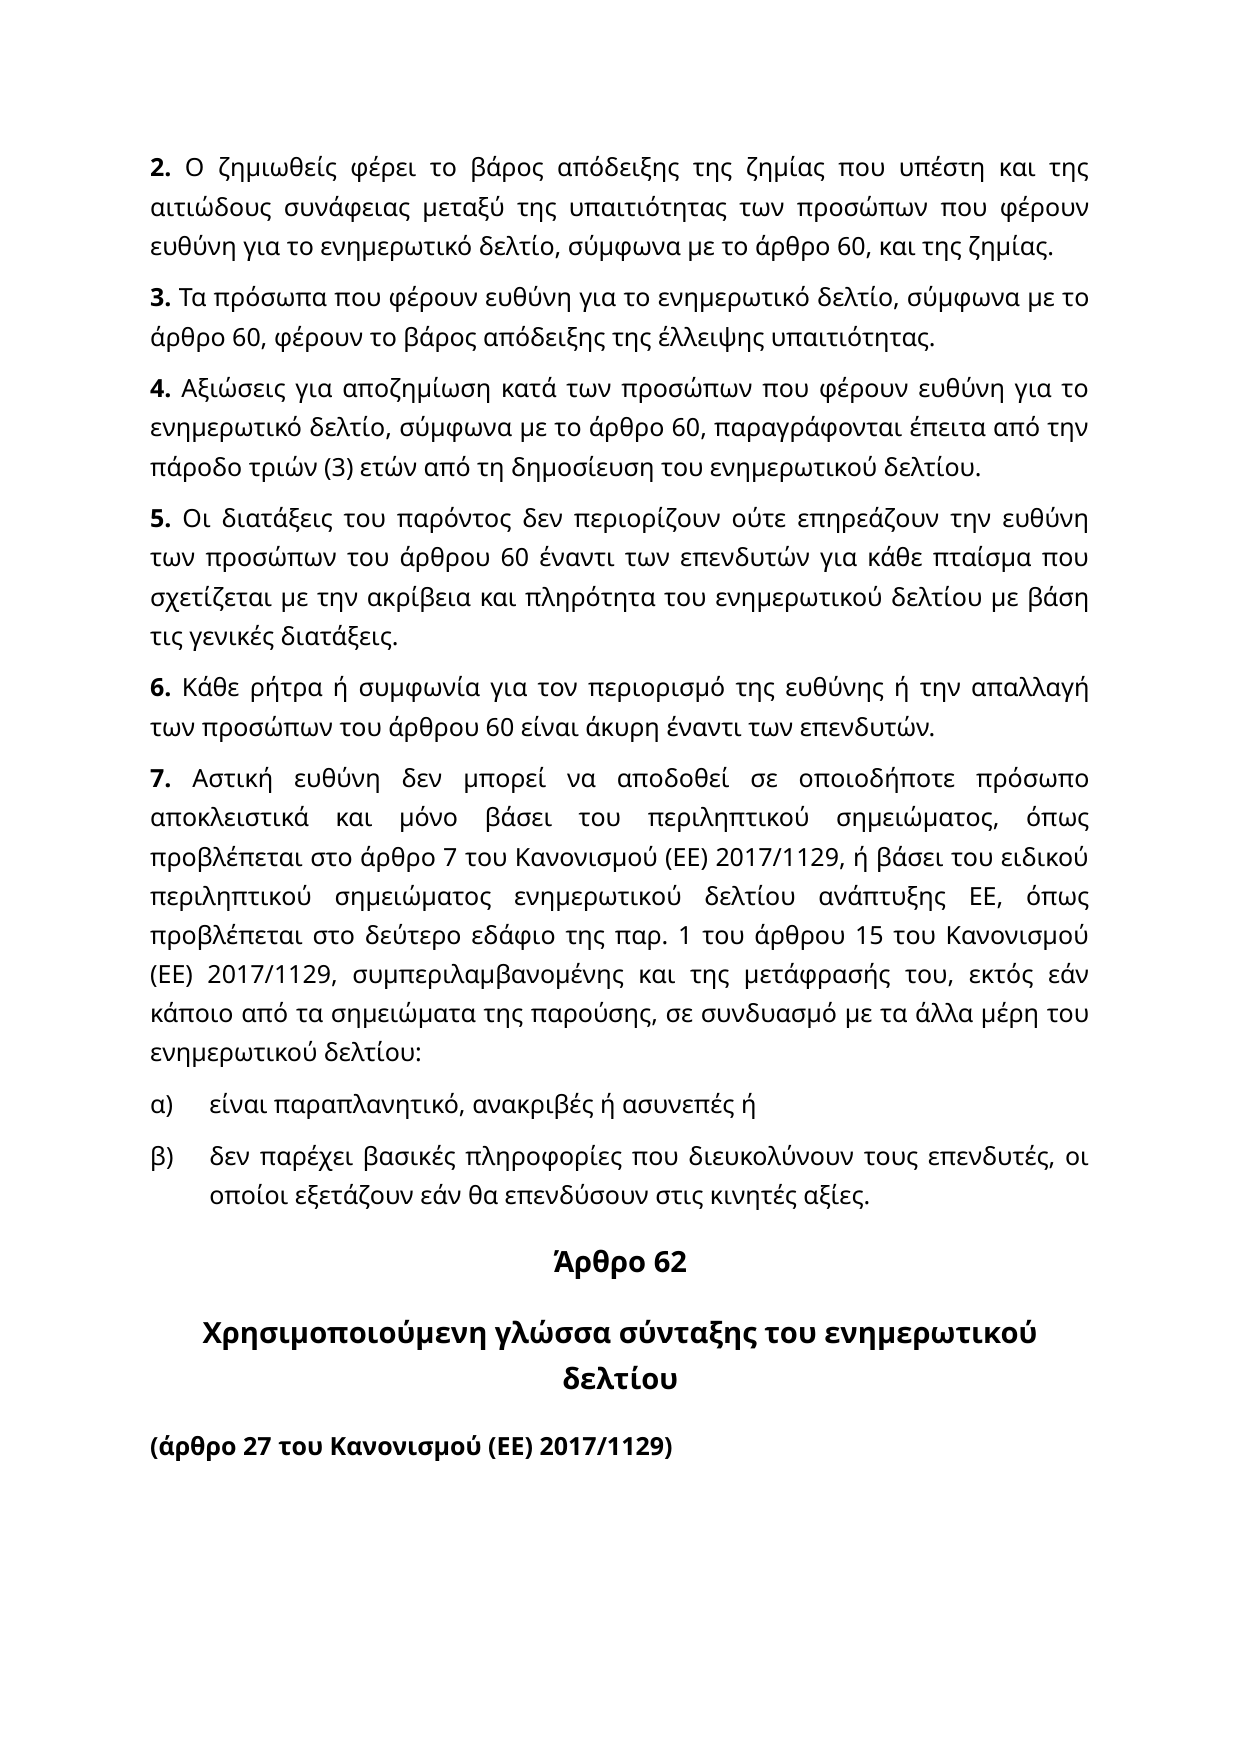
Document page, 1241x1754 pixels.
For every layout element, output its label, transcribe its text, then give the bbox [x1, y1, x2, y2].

subtitle Άρθρο 62 [150, 1242, 1090, 1281]
text (άρθρο 27 του Κανονισμού (ΕΕ) 2017/1129) [150, 1428, 1090, 1463]
list β) δεν παρέχει βασικές πληροφορίες που διευκολύνουν τους επενδυτές, οι οποίοι εξετάζουν εάν θα επενδύσουν στις κινητές αξίες. [150, 1138, 1090, 1212]
list α) είναι παραπλανητικό, ανακριβές ή ασυνεπές ή [150, 1087, 1090, 1121]
subtitle Χρησιμοποιούμενη γλώσσα σύνταξης του ενημερωτικού δελτίου [150, 1312, 1090, 1398]
text 7. Αστική ευθύνη δεν μπορεί να αποδοθεί σε οποιοδήποτε πρόσωπο αποκλειστικά και μόνο βάσει του περιληπτικού σημειώματος, όπως προβλέπεται στο άρθρο 7 του Κανονισμού (ΕΕ) 2017/1129, ή βάσει του ειδικού περιληπτικού σημειώματος ενημερωτικού δελτίου ανάπτυξης ΕΕ, όπως προβλέπεται στο δεύτερο εδάφιο της παρ. 1 του άρθρου 15 του Κανονισμού (ΕΕ) 2017/1129, συμπεριλαμβανομένης και της μετάφρασής του, εκτός εάν κάποιο από τα σημειώματα της παρούσης, σε συνδυασμό με τα άλλα μέρη του ενημερωτικού δελτίου: [150, 761, 1090, 1069]
text 6. Κάθε ρήτρα ή συμφωνία για τον περιορισμό της ευθύνης ή την απαλλαγή των προσώπων του άρθρου 60 είναι άκυρη έναντι των επενδυτών. [150, 670, 1090, 743]
text 2. Ο ζημιωθείς φέρει το βάρος απόδειξης της ζημίας που υπέστη και της αιτιώδους συνάφειας μεταξύ της υπαιτιότητας των προσώπων που φέρουν ευθύνη για το ενημερωτικό δελτίο, σύμφωνα με το άρθρο 60, και της ζημίας. [150, 150, 1090, 262]
text 5. Οι διατάξεις του παρόντος δεν περιορίζουν ούτε επηρεάζουν την ευθύνη των προσώπων του άρθρου 60 έναντι των επενδυτών για κάθε πταίσμα που σχετίζεται με την ακρίβεια και πληρότητα του ενημερωτικού δελτίου με βάση τις γενικές διατάξεις. [150, 501, 1090, 652]
text 4. Αξιώσεις για αποζημίωση κατά των προσώπων που φέρουν ευθύνη για το ενημερωτικό δελτίο, σύμφωνα με το άρθρο 60, παραγράφονται έπειτα από την πάροδο τριών (3) ετών από τη δημοσίευση του ενημερωτικού δελτίου. [150, 371, 1090, 483]
text 3. Τα πρόσωπα που φέρουν ευθύνη για το ενημερωτικό δελτίο, σύμφωνα με το άρθρο 60, φέρουν το βάρος απόδειξης της έλλειψης υπαιτιότητας. [150, 280, 1090, 353]
